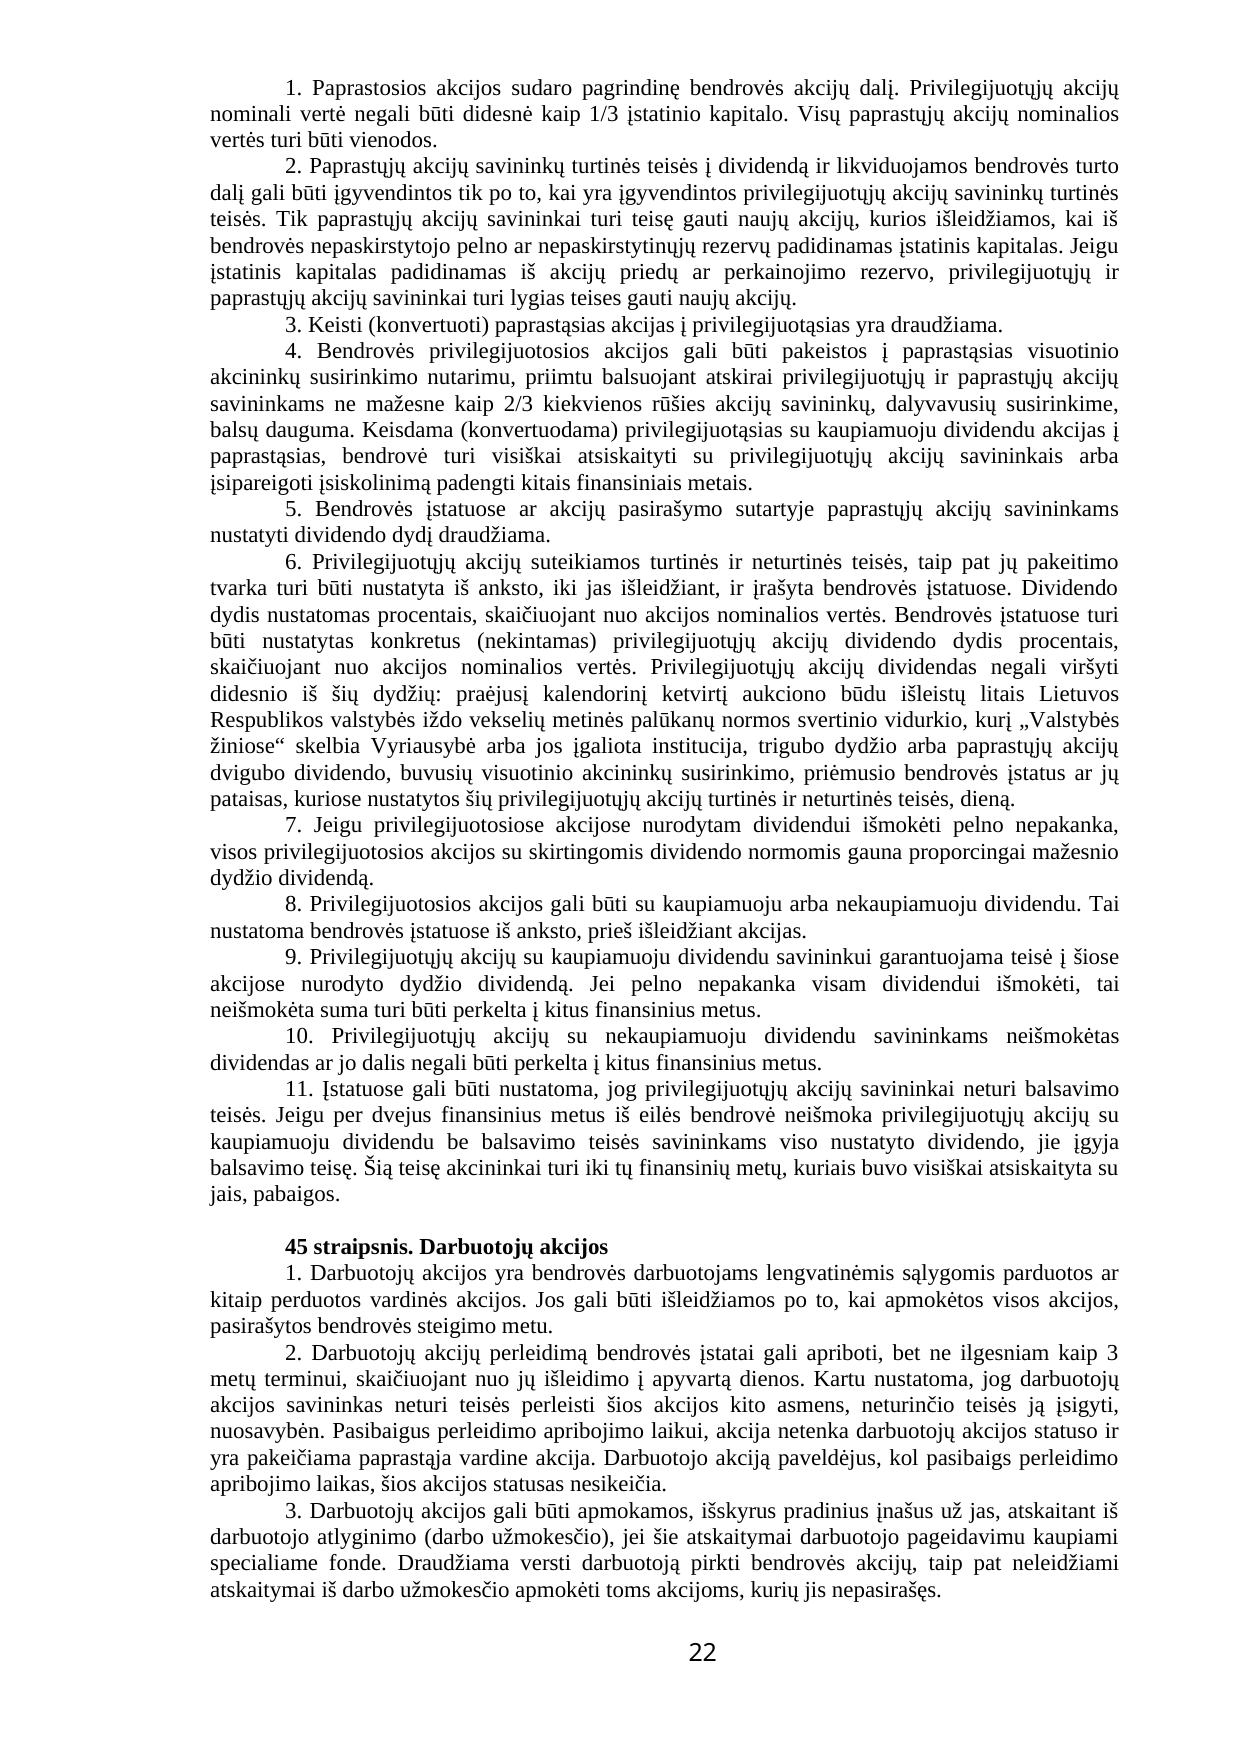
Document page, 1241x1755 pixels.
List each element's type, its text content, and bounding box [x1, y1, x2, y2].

text 2. Paprastųjų akcijų savininkų turtinės teisės į dividendą ir likviduojamos bendrovės turto dalį gali būti įgyvendintos tik po to, kai yra įgyvendintos privilegijuotųjų akcijų savininkų turtinės teisės. Tik paprastųjų akcijų savininkai turi teisę gauti naujų akcijų, kurios išleidžiamos, kai iš bendrovės nepaskirstytojo pelno ar nepaskirstytinųjų rezervų padidinamas įstatinis kapitalas. Jeigu įstatinis kapitalas padidinamas iš akcijų priedų ar perkainojimo rezervo, privilegijuotųjų ir paprastųjų akcijų savininkai turi lygias teises gauti naujų akcijų. [210, 153, 1120, 311]
text 5. Bendrovės įstatuose ar akcijų pasirašymo sutartyje paprastųjų akcijų savininkams nustatyti dividendo dydį draudžiama. [210, 495, 1120, 548]
text 10. Privilegijuotųjų akcijų su nekaupiamuoju dividendu savininkams neišmokėtas dividendas ar jo dalis negali būti perkelta į kitus finansinius metus. [210, 1022, 1120, 1075]
text 4. Bendrovės privilegijuotosios akcijos gali būti pakeistos į paprastąsias visuotinio akcininkų susirinkimo nutarimu, priimtu balsuojant atskirai privilegijuotųjų ir paprastųjų akcijų savininkams ne mažesne kaip 2/3 kiekvienos rūšies akcijų savininkų, dalyvavusių susirinkime, balsų dauguma. Keisdama (konvertuodama) privilegijuotąsias su kaupiamuoju dividendu akcijas į paprastąsias, bendrovė turi visiškai atsiskaityti su privilegijuotųjų akcijų savininkais arba įsipareigoti įsiskolinimą padengti kitais finansiniais metais. [210, 337, 1120, 495]
text 3. Darbuotojų akcijos gali būti apmokamos, išskyrus pradinius įnašus už jas, atskaitant iš darbuotojo atlyginimo (darbo užmokesčio), jei šie atskaitymai darbuotojo pageidavimu kaupiami specialiame fonde. Draudžiama versti darbuotoją pirkti bendrovės akcijų, taip pat neleidžiami atskaitymai iš darbo užmokesčio apmokėti toms akcijoms, kurių jis nepasirašęs. [210, 1497, 1120, 1602]
text 8. Privilegijuotosios akcijos gali būti su kaupiamuoju arba nekaupiamuoju dividendu. Tai nustatoma bendrovės įstatuose iš anksto, prieš išleidžiant akcijas. [210, 891, 1120, 943]
text 1. Paprastosios akcijos sudaro pagrindinę bendrovės akcijų dalį. Privilegijuotųjų akcijų nominali vertė negali būti didesnė kaip 1/3 įstatinio kapitalo. Visų paprastųjų akcijų nominalios vertės turi būti vienodos. [210, 73, 1120, 153]
text 6. Privilegijuotųjų akcijų suteikiamos turtinės ir neturtinės teisės, taip pat jų pakeitimo tvarka turi būti nustatyta iš anksto, iki jas išleidžiant, ir įrašyta bendrovės įstatuose. Dividendo dydis nustatomas procentais, skaičiuojant nuo akcijos nominalios vertės. Bendrovės įstatuose turi būti nustatytas konkretus (nekintamas) privilegijuotųjų akcijų dividendo dydis procentais, skaičiuojant nuo akcijos nominalios vertės. Privilegijuotųjų akcijų dividendas negali viršyti didesnio iš šių dydžių: praėjusį kalendorinį ketvirtį aukciono būdu išleistų litais Lietuvos Respublikos valstybės iždo vekselių metinės palūkanų normos svertinio vidurkio, kurį „Valstybės žiniose“ skelbia Vyriausybė arba jos įgaliota institucija, trigubo dydžio arba paprastųjų akcijų dvigubo dividendo, buvusių visuotinio akcininkų susirinkimo, priėmusio bendrovės įstatus ar jų pataisas, kuriose nustatytos šių privilegijuotųjų akcijų turtinės ir neturtinės teisės, dieną. [210, 548, 1120, 811]
text 3. Keisti (konvertuoti) paprastąsias akcijas į privilegijuotąsias yra draudžiama. [210, 311, 1120, 337]
text 9. Privilegijuotųjų akcijų su kaupiamuoju dividendu savininkui garantuojama teisė į šiose akcijose nurodyto dydžio dividendą. Jei pelno nepakanka visam dividendui išmokėti, tai neišmokėta suma turi būti perkelta į kitus finansinius metus. [210, 943, 1120, 1022]
text 45 straipsnis. Darbuotojų akcijos [210, 1233, 1120, 1259]
text 7. Jeigu privilegijuotosiose akcijose nurodytam dividendui išmokėti pelno nepakanka, visos privilegijuotosios akcijos su skirtingomis dividendo normomis gauna proporcingai mažesnio dydžio dividendą. [210, 811, 1120, 891]
text 2. Darbuotojų akcijų perleidimą bendrovės įstatai gali apriboti, bet ne ilgesniam kaip 3 metų terminui, skaičiuojant nuo jų išleidimo į apyvartą dienos. Kartu nustatoma, jog darbuotojų akcijos savininkas neturi teisės perleisti šios akcijos kito asmens, neturinčio teisės ją įsigyti, nuosavybėn. Pasibaigus perleidimo apribojimo laikui, akcija netenka darbuotojų akcijos statuso ir yra pakeičiama paprastąja vardine akcija. Darbuotojo akciją paveldėjus, kol pasibaigs perleidimo apribojimo laikas, šios akcijos statusas nesikeičia. [210, 1338, 1120, 1497]
text 1. Darbuotojų akcijos yra bendrovės darbuotojams lengvatinėmis sąlygomis parduotos ar kitaip perduotos vardinės akcijos. Jos gali būti išleidžiamos po to, kai apmokėtos visos akcijos, pasirašytos bendrovės steigimo metu. [210, 1259, 1120, 1338]
text 11. Įstatuose gali būti nustatoma, jog privilegijuotųjų akcijų savininkai neturi balsavimo teisės. Jeigu per dvejus finansinius metus iš eilės bendrovė neišmoka privilegijuotųjų akcijų su kaupiamuoju dividendu be balsavimo teisės savininkams viso nustatyto dividendo, jie įgyja balsavimo teisę. Šią teisę akcininkai turi iki tų finansinių metų, kuriais buvo visiškai atsiskaityta su jais, pabaigos. [210, 1075, 1120, 1207]
